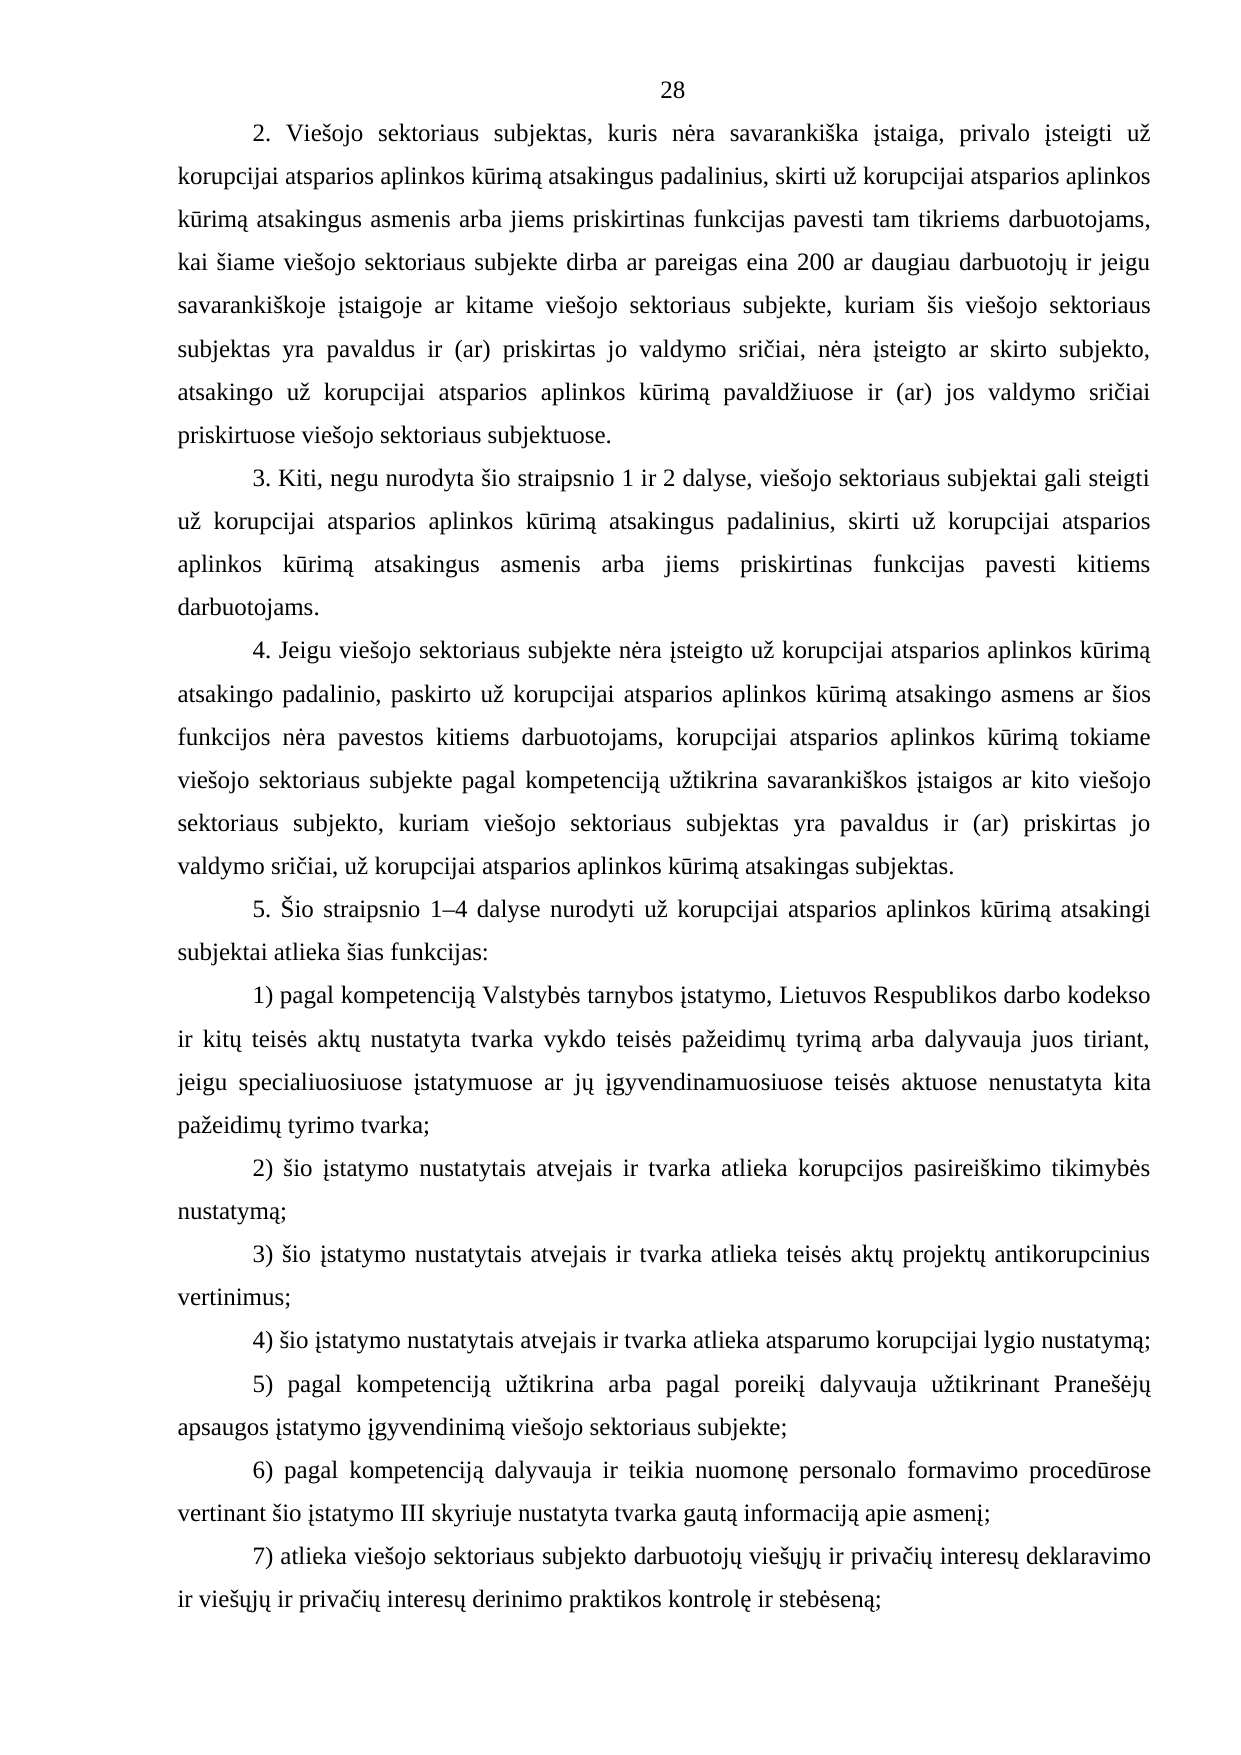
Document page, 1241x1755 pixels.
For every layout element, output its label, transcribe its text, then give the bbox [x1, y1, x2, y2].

text 4) šio įstatymo nustatytais atvejais ir tvarka atlieka atsparumo korupcijai lygio nustatymą; [177, 1326, 1152, 1354]
text 5) pagal kompetenciją užtikrina arba pagal poreikį dalyvauja užtikrinant Pranešėjų apsaugos įstatymo įgyvendinimą viešojo sektoriaus subjekte; [177, 1369, 1152, 1441]
text 2. Viešojo sektoriaus subjektas, kuris nėra savarankiška įstaiga, privalo įsteigti už korupcijai atsparios aplinkos kūrimą atsakingus padalinius, skirti už korupcijai atsparios aplinkos kūrimą atsakingus asmenis arba jiems priskirtinas funkcijas pavesti tam tikriems darbuotojams, kai šiame viešojo sektoriaus subjekte dirba ar pareigas eina 200 ar daugiau darbuotojų ir jeigu savarankiškoje įstaigoje ar kitame viešojo sektoriaus subjekte, kuriam šis viešojo sektoriaus subjektas yra pavaldus ir (ar) priskirtas jo valdymo sričiai, nėra įsteigto ar skirto subjekto, atsakingo už korupcijai atsparios aplinkos kūrimą pavaldžiuose ir (ar) jos valdymo sričiai priskirtuose viešojo sektoriaus subjektuose. [177, 118, 1152, 449]
text 4. Jeigu viešojo sektoriaus subjekte nėra įsteigto už korupcijai atsparios aplinkos kūrimą atsakingo padalinio, paskirto už korupcijai atsparios aplinkos kūrimą atsakingo asmens ar šios funkcijos nėra pavestos kitiems darbuotojams, korupcijai atsparios aplinkos kūrimą tokiame viešojo sektoriaus subjekte pagal kompetenciją užtikrina savarankiškos įstaigos ar kito viešojo sektoriaus subjekto, kuriam viešojo sektoriaus subjektas yra pavaldus ir (ar) priskirtas jo valdymo sričiai, už korupcijai atsparios aplinkos kūrimą atsakingas subjektas. [177, 636, 1152, 880]
text 3) šio įstatymo nustatytais atvejais ir tvarka atlieka teisės aktų projektų antikorupcinius vertinimus; [177, 1239, 1152, 1311]
text 7) atlieka viešojo sektoriaus subjekto darbuotojų viešųjų ir privačių interesų deklaravimo ir viešųjų ir privačių interesų derinimo praktikos kontrolę ir stebėseną; [177, 1541, 1152, 1613]
text 1) pagal kompetenciją Valstybės tarnybos įstatymo, Lietuvos Respublikos darbo kodekso ir kitų teisės aktų nustatyta tvarka vykdo teisės pažeidimų tyrimą arba dalyvauja juos tiriant, jeigu specialiuosiuose įstatymuose ar jų įgyvendinamuosiuose teisės aktuose nenustatyta kita pažeidimų tyrimo tvarka; [177, 981, 1152, 1139]
text 2) šio įstatymo nustatytais atvejais ir tvarka atlieka korupcijos pasireiškimo tikimybės nustatymą; [177, 1153, 1152, 1225]
text 3. Kiti, negu nurodyta šio straipsnio 1 ir 2 dalyse, viešojo sektoriaus subjektai gali steigti už korupcijai atsparios aplinkos kūrimą atsakingus padalinius, skirti už korupcijai atsparios aplinkos kūrimą atsakingus asmenis arba jiems priskirtinas funkcijas pavesti kitiems darbuotojams. [177, 463, 1152, 621]
text 5. Šio straipsnio 1–4 dalyse nurodyti už korupcijai atsparios aplinkos kūrimą atsakingi subjektai atlieka šias funkcijas: [177, 894, 1152, 966]
text 6) pagal kompetenciją dalyvauja ir teikia nuomonę personalo formavimo procedūrose vertinant šio įstatymo III skyriuje nustatyta tvarka gautą informaciją apie asmenį; [177, 1455, 1152, 1527]
